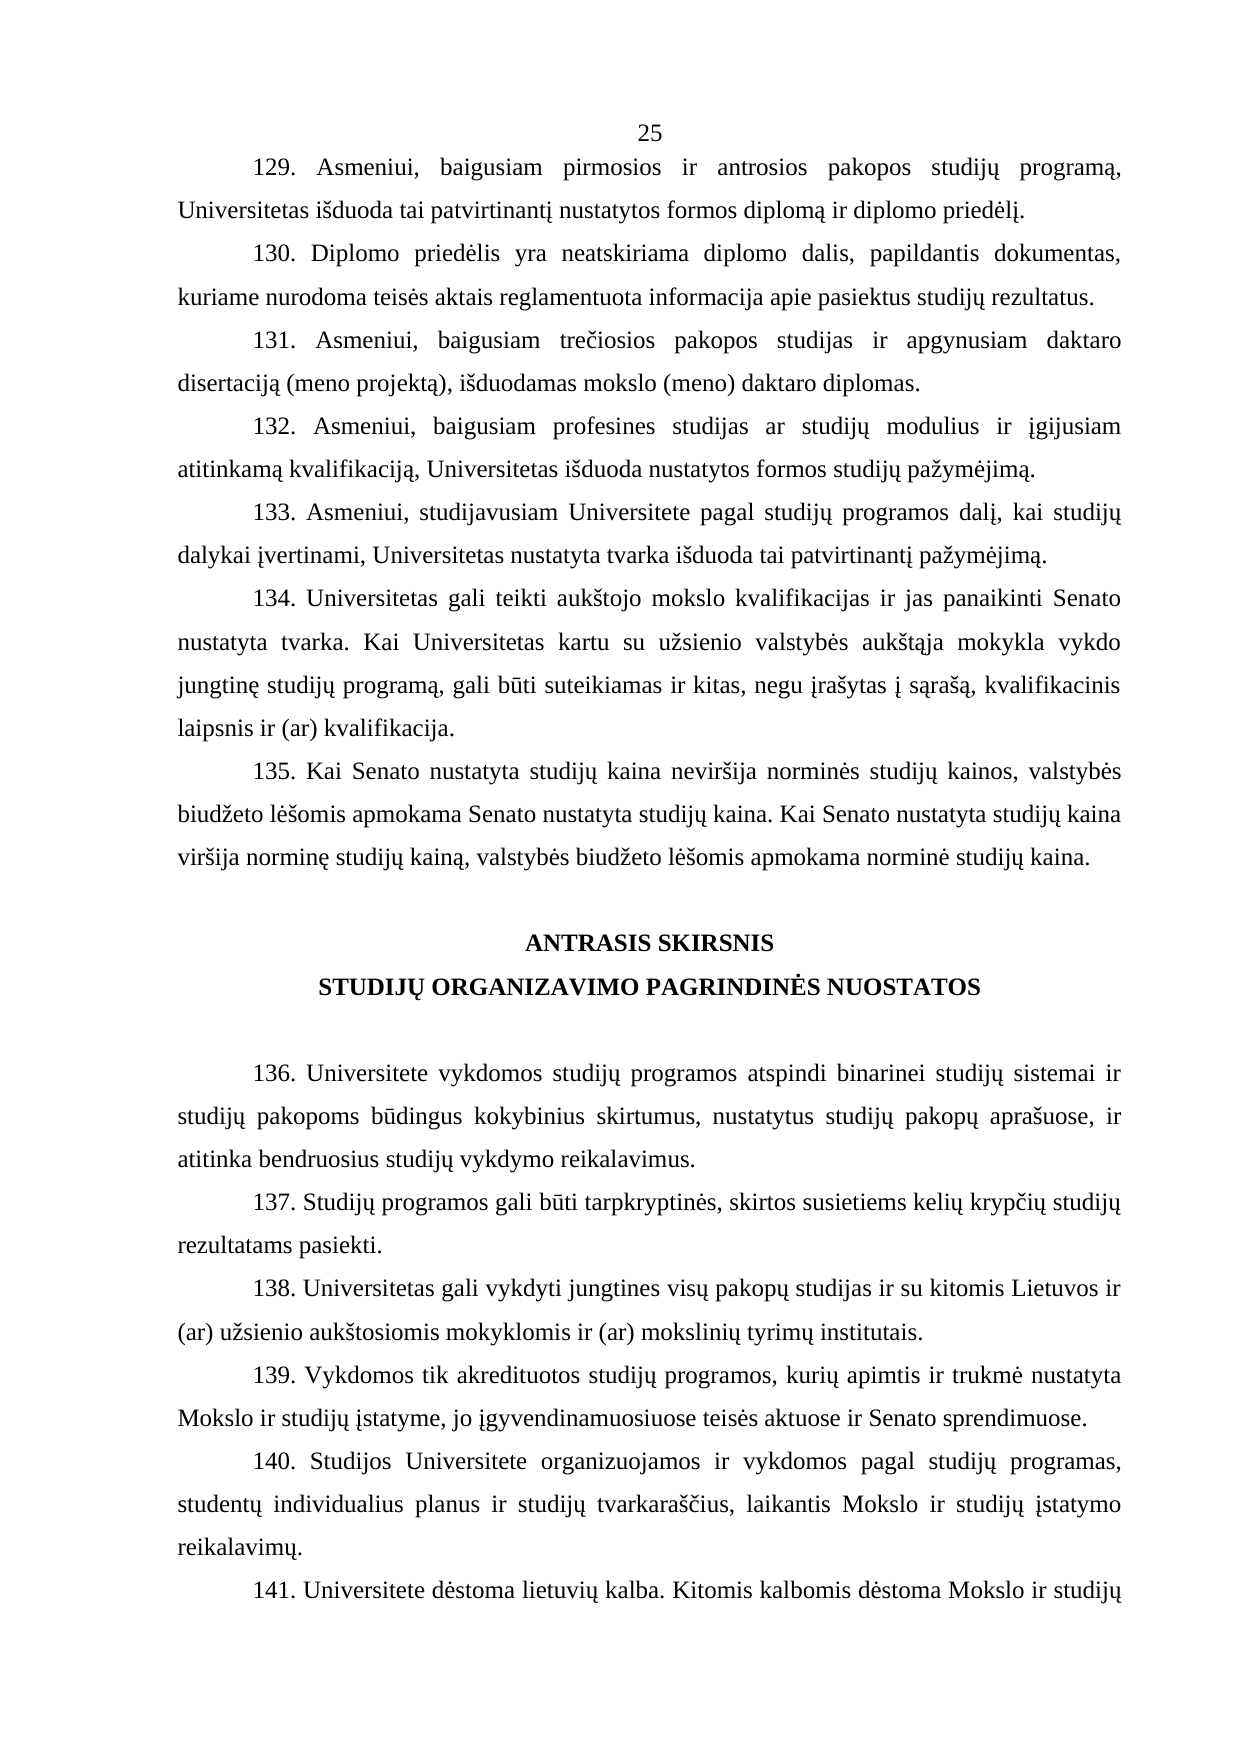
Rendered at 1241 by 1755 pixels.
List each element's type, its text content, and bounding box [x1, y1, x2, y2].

text 132. Asmeniui, baigusiam profesines studijas ar studijų modulius ir įgijusiam atitinkamą kvalifikaciją, Universitetas išduoda nustatytos formos studijų pažymėjimą. [177, 411, 1122, 483]
text 140. Studijos Universitete organizuojamos ir vykdomos pagal studijų programas, studentų individualius planus ir studijų tvarkaraščius, laikantis Mokslo ir studijų įstatymo reikalavimų. [177, 1446, 1122, 1561]
text 141. Universitete dėstoma lietuvių kalba. Kitomis kalbomis dėstoma Mokslo ir studijų [177, 1575, 1122, 1604]
text 131. Asmeniui, baigusiam trečiosios pakopos studijas ir apgynusiam daktaro disertaciją (meno projektą), išduodamas mokslo (meno) daktaro diplomas. [177, 325, 1122, 397]
text ANTRASIS SKIRSNIS [177, 928, 1122, 957]
text 137. Studijų programos gali būti tarpkryptinės, skirtos susietiems kelių krypčių studijų rezultatams pasiekti. [177, 1187, 1122, 1259]
text 138. Universitetas gali vykdyti jungtines visų pakopų studijas ir su kitomis Lietuvos ir (ar) užsienio aukštosiomis mokyklomis ir (ar) mokslinių tyrimų institutais. [177, 1273, 1122, 1345]
text 130. Diplomo priedėlis yra neatskiriama diplomo dalis, papildantis dokumentas, kuriame nurodoma teisės aktais reglamentuota informacija apie pasiektus studijų rezultatus. [177, 238, 1122, 310]
text 134. Universitetas gali teikti aukštojo mokslo kvalifikacijas ir jas panaikinti Senato nustatyta tvarka. Kai Universitetas kartu su užsienio valstybės aukštąja mokykla vykdo jungtinę studijų programą, gali būti suteikiamas ir kitas, negu įrašytas į sąrašą, kvalifikacinis laipsnis ir (ar) kvalifikacija. [177, 583, 1122, 742]
text STUDIJŲ ORGANIZAVIMO PAGRINDINĖS NUOSTATOS [177, 972, 1122, 1000]
text 129. Asmeniui, baigusiam pirmosios ir antrosios pakopos studijų programą, Universitetas išduoda tai patvirtinantį nustatytos formos diplomą ir diplomo priedėlį. [177, 152, 1122, 224]
text 139. Vykdomos tik akredituotos studijų programos, kurių apimtis ir trukmė nustatyta Mokslo ir studijų įstatyme, jo įgyvendinamuosiuose teisės aktuose ir Senato sprendimuose. [177, 1360, 1122, 1432]
text 135. Kai Senato nustatyta studijų kaina neviršija norminės studijų kainos, valstybės biudžeto lėšomis apmokama Senato nustatyta studijų kaina. Kai Senato nustatyta studijų kaina viršija norminę studijų kainą, valstybės biudžeto lėšomis apmokama norminė studijų kaina. [177, 756, 1122, 871]
text 136. Universitete vykdomos studijų programos atspindi binarinei studijų sistemai ir studijų pakopoms būdingus kokybinius skirtumus, nustatytus studijų pakopų aprašuose, ir atitinka bendruosius studijų vykdymo reikalavimus. [177, 1058, 1122, 1173]
text 133. Asmeniui, studijavusiam Universitete pagal studijų programos dalį, kai studijų dalykai įvertinami, Universitetas nustatyta tvarka išduoda tai patvirtinantį pažymėjimą. [177, 497, 1122, 569]
